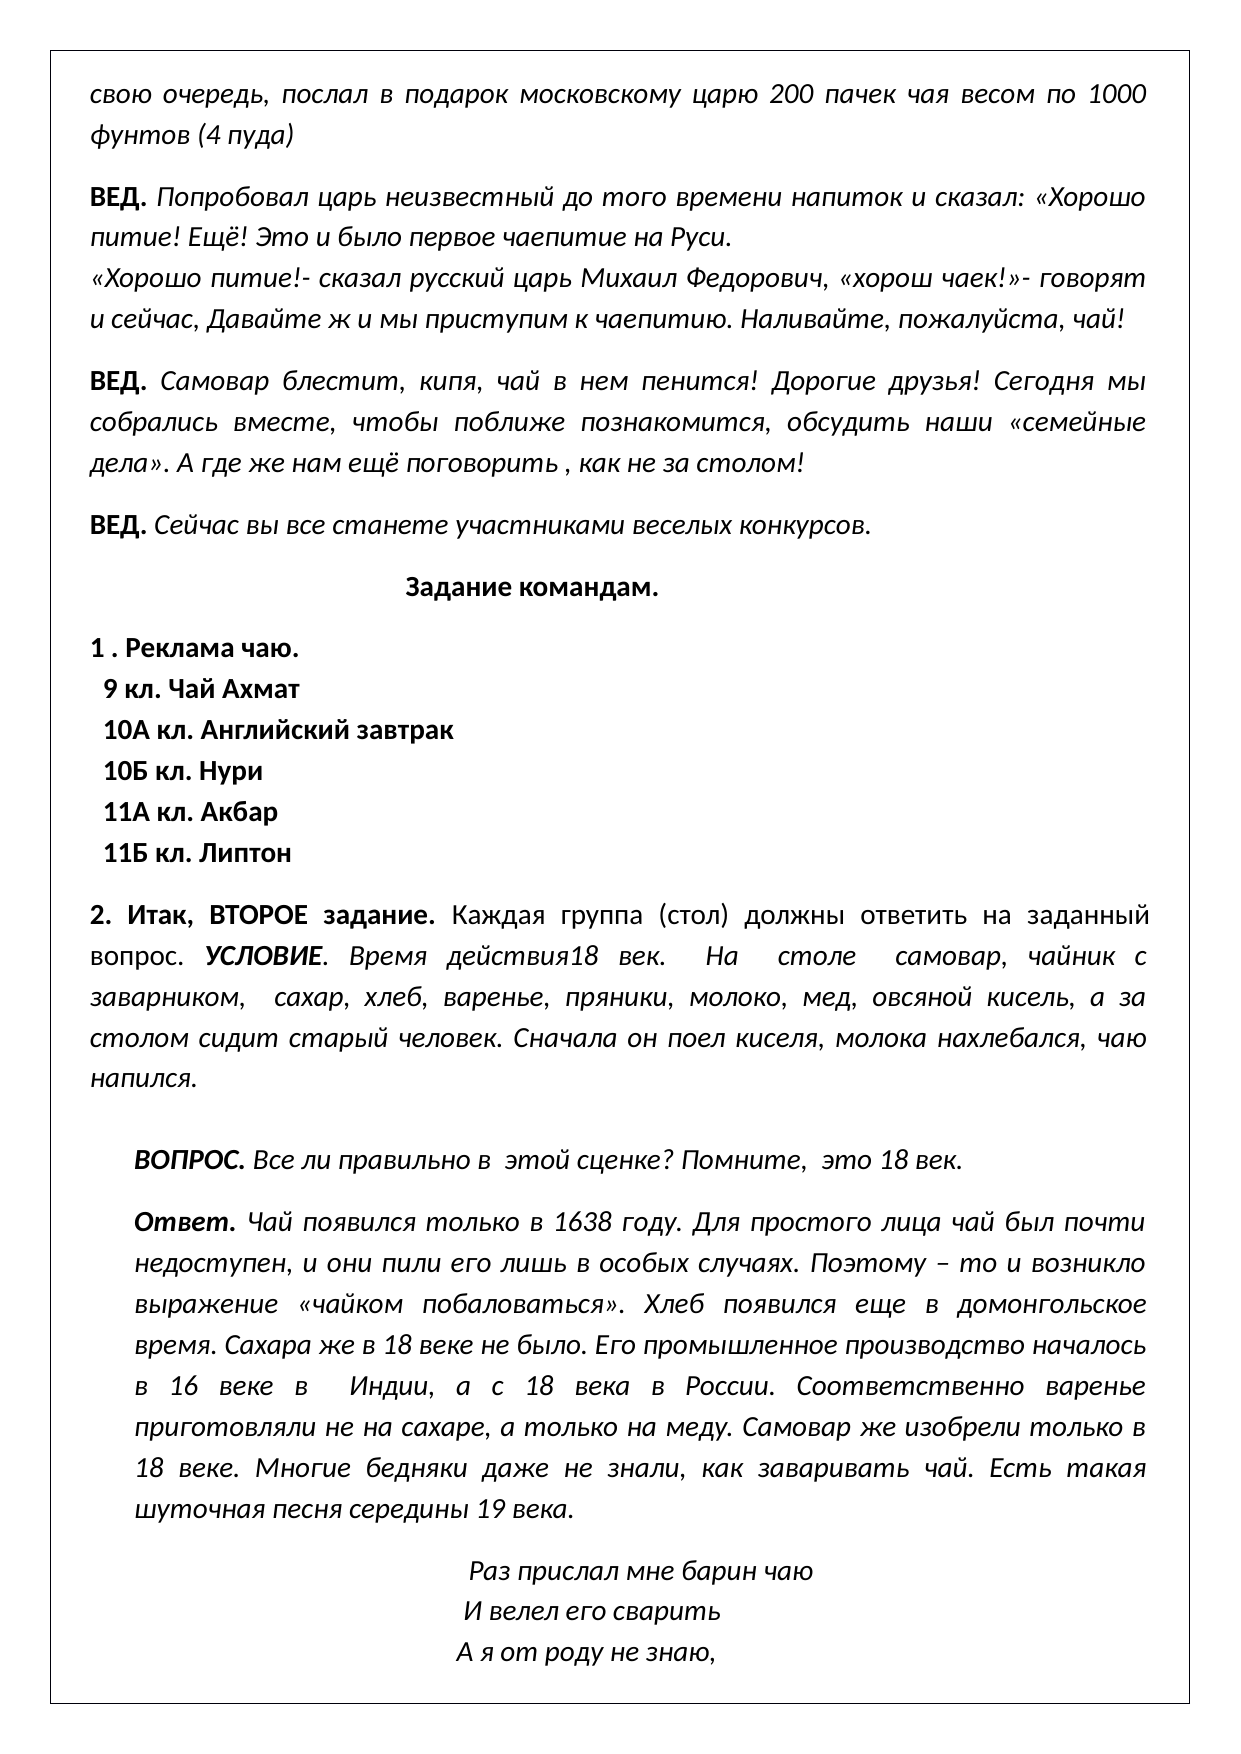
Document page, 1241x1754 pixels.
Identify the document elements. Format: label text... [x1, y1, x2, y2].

text свою очередь, послал в подарок московскому царю 200 пачек чая весом по 1000 фунтов (4 пуда) [89, 75, 1151, 151]
text Задание командам. [89, 568, 1151, 603]
text 10Б кл. Нури [89, 752, 1151, 788]
text ВЕД. Самовар блестит, кипя, чай в нем пенится! Дорогие друзья! Сегодня мы собрались вместе, чтобы поближе познакомится, обсудить наши «семейные дела». А где же нам ещё поговорить , как не за столом! [89, 362, 1151, 480]
text ВОПРОС. Все ли правильно в этой сценке? Помните, это 18 век. [134, 1141, 1151, 1177]
text 11Б кл. Липтон [89, 834, 1151, 870]
text 9 кл. Чай Ахмат [89, 670, 1151, 706]
text ВЕД. Сейчас вы все станете участниками веселых конкурсов. [89, 506, 1151, 541]
text 2. Итак, ВТОРОЕ задание. Каждая группа (стол) должны ответить на заданный вопрос. УСЛОВИЕ. Время действия18 век. На столе самовар, чайник с заварником, сахар, хлеб, варенье, пряники, молоко, мед, овсяной кисель, а за столом сидит старый человек. Сначала он поел киселя, молока нахлебался, чаю напился. [89, 896, 1151, 1095]
text Раз прислал мне барин чаю [134, 1552, 1151, 1587]
text Ответ. Чай появился только в 1638 году. Для простого лица чай был почти недоступен, и они пили его лишь в особых случаях. Поэтому – то и возникло выражение «чайком побаловаться». Хлеб появился еще в домонгольское время. Сахара же в 18 веке не было. Его промышленное производство началось в 16 веке в Индии, а с 18 века в России. Соответственно варенье приготовляли не на сахаре, а только на меду. Самовар же изобрели только в 18 веке. Многие бедняки даже не знали, как заваривать чай. Есть такая шуточная песня середины 19 века. [134, 1203, 1151, 1525]
text А я от роду не знаю, [134, 1633, 1151, 1669]
text 11А кл. Акбар [89, 793, 1151, 829]
text И велел его сварить [134, 1592, 1151, 1628]
text «Хорошо питие!- сказал русский царь Михаил Федорович, «хорош чаек!»- говорят и сейчас, Давайте ж и мы приступим к чаепитию. Наливайте, пожалуйста, чай! [89, 259, 1151, 336]
text 1 . Реклама чаю. [89, 629, 1151, 665]
text 10А кл. Английский завтрак [89, 711, 1151, 747]
text ВЕД. Попробовал царь неизвестный до того времени напиток и сказал: «Хорошо питие! Ещё! Это и было первое чаепитие на Руси. [89, 178, 1151, 254]
